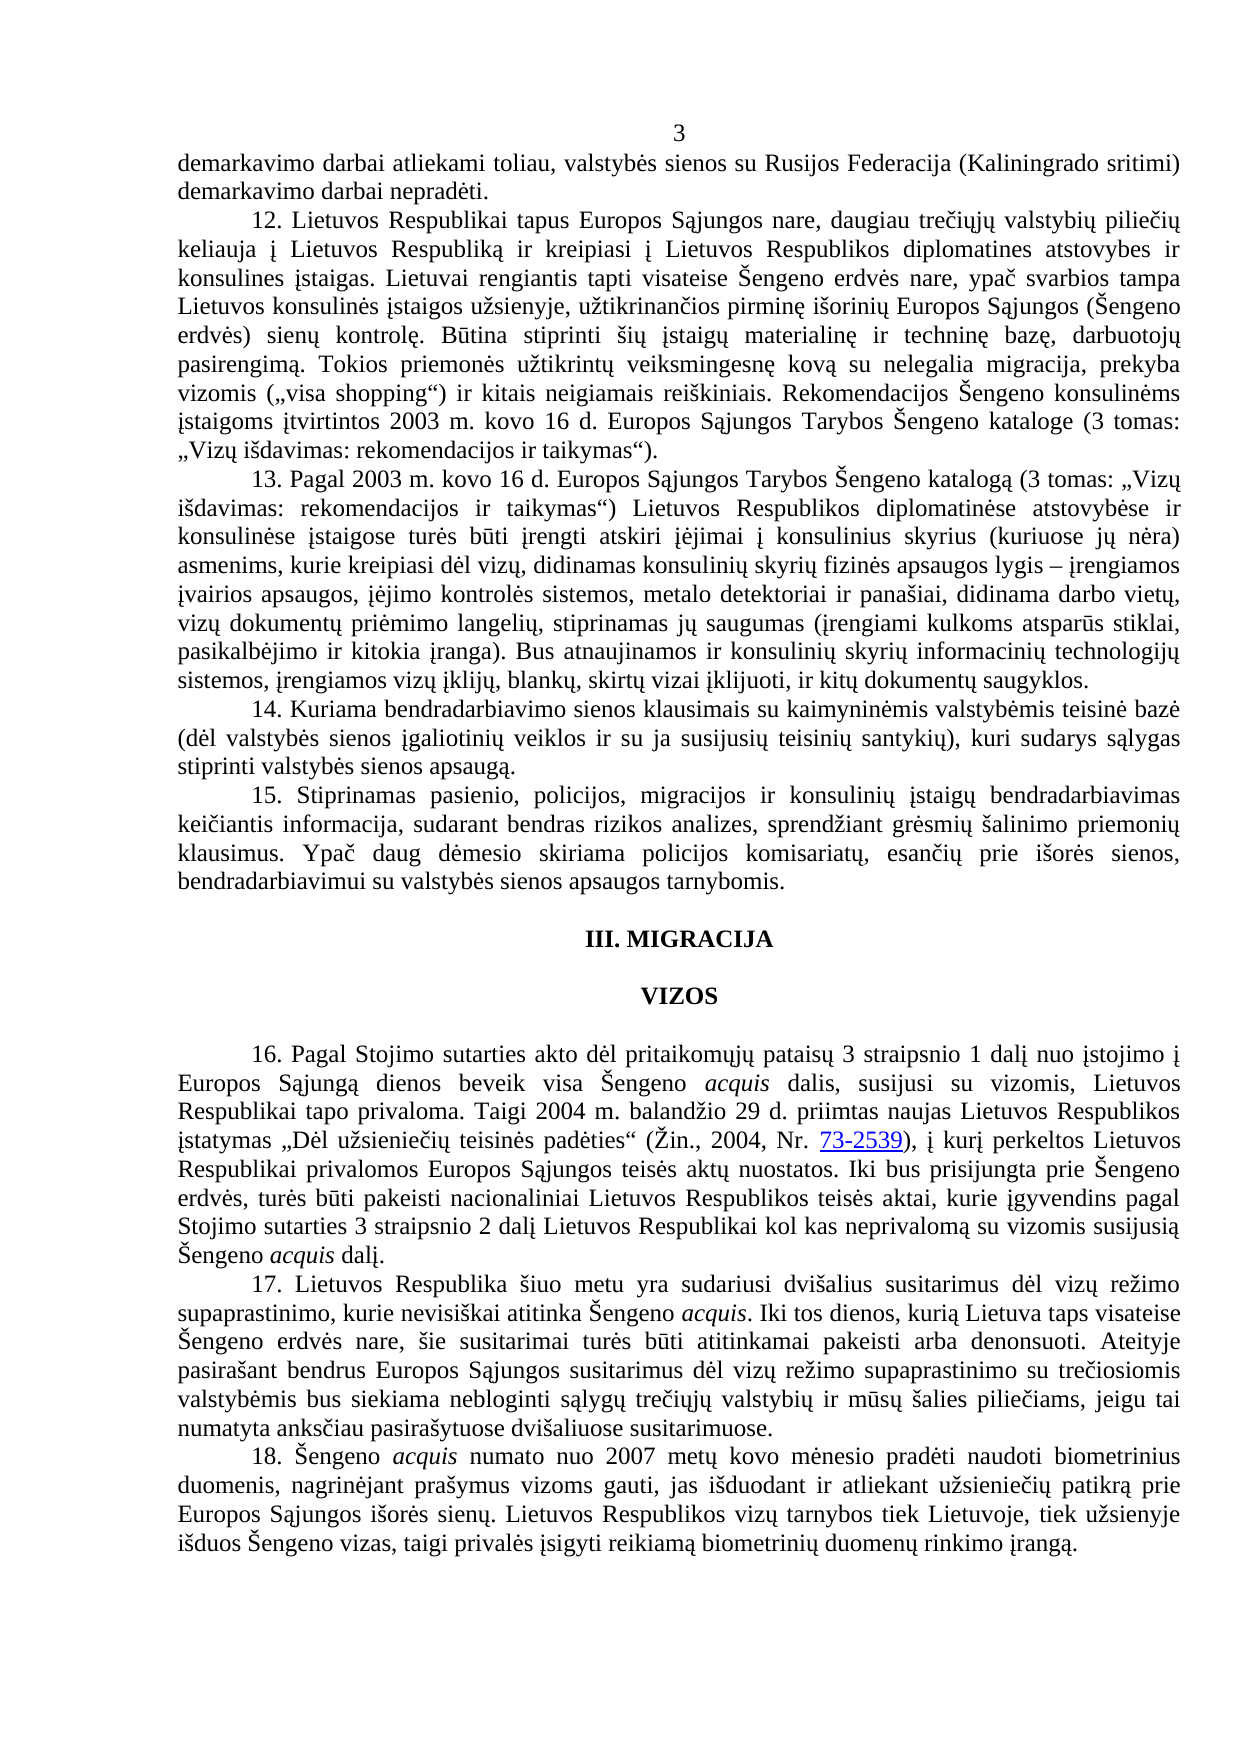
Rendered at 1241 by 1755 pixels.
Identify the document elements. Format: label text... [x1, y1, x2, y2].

text 16. Pagal Stojimo sutarties akto dėl pritaikomųjų pataisų 3 straipsnio 1 dalį nuo įstojimo į Europos Sąjungą dienos beveik visa Šengeno acquis dalis, susijusi su vizomis, Lietuvos Respublikai tapo privaloma. Taigi 2004 m. balandžio 29 d. priimtas naujas Lietuvos Respublikos įstatymas „Dėl užsieniečių teisinės padėties“ (Žin., 2004, Nr. 73-2539), į kurį perkeltos Lietuvos Respublikai privalomos Europos Sąjungos teisės aktų nuostatos. Iki bus prisijungta prie Šengeno erdvės, turės būti pakeisti nacionaliniai Lietuvos Respublikos teisės aktai, kurie įgyvendins pagal Stojimo sutarties 3 straipsnio 2 dalį Lietuvos Respublikai kol kas neprivalomą su vizomis susijusią Šengeno acquis dalį. [177, 1039, 1181, 1269]
text III. MIGRACIJA [177, 924, 1181, 953]
text 13. Pagal 2003 m. kovo 16 d. Europos Sąjungos Tarybos Šengeno katalogą (3 tomas: „Vizų išdavimas: rekomendacijos ir taikymas“) Lietuvos Respublikos diplomatinėse atstovybėse ir konsulinėse įstaigose turės būti įrengti atskiri įėjimai į konsulinius skyrius (kuriuose jų nėra) asmenims, kurie kreipiasi dėl vizų, didinamas konsulinių skyrių fizinės apsaugos lygis – įrengiamos įvairios apsaugos, įėjimo kontrolės sistemos, metalo detektoriai ir panašiai, didinama darbo vietų, vizų dokumentų priėmimo langelių, stiprinamas jų saugumas (įrengiami kulkoms atsparūs stiklai, pasikalbėjimo ir kitokia įranga). Bus atnaujinamos ir konsulinių skyrių informacinių technologijų sistemos, įrengiamos vizų įklijų, blankų, skirtų vizai įklijuoti, ir kitų dokumentų saugyklos. [177, 464, 1181, 694]
text 12. Lietuvos Respublikai tapus Europos Sąjungos nare, daugiau trečiųjų valstybių piliečių keliauja į Lietuvos Respubliką ir kreipiasi į Lietuvos Respublikos diplomatines atstovybes ir konsulines įstaigas. Lietuvai rengiantis tapti visateise Šengeno erdvės nare, ypač svarbios tampa Lietuvos konsulinės įstaigos užsienyje, užtikrinančios pirminę išorinių Europos Sąjungos (Šengeno erdvės) sienų kontrolę. Būtina stiprinti šių įstaigų materialinę ir techninę bazę, darbuotojų pasirengimą. Tokios priemonės užtikrintų veiksmingesnę kovą su nelegalia migracija, prekyba vizomis („visa shopping“) ir kitais neigiamais reiškiniais. Rekomendacijos Šengeno konsulinėms įstaigoms įtvirtintos 2003 m. kovo 16 d. Europos Sąjungos Tarybos Šengeno kataloge (3 tomas: „Vizų išdavimas: rekomendacijos ir taikymas“). [177, 205, 1181, 464]
subtitle VIZOS [177, 981, 1181, 1010]
text 15. Stiprinamas pasienio, policijos, migracijos ir konsulinių įstaigų bendradarbiavimas keičiantis informacija, sudarant bendras rizikos analizes, sprendžiant grėsmių šalinimo priemonių klausimus. Ypač daug dėmesio skiriama policijos komisariatų, esančių prie išorės sienos, bendradarbiavimui su valstybės sienos apsaugos tarnybomis. [177, 780, 1181, 895]
text demarkavimo darbai atliekami toliau, valstybės sienos su Rusijos Federacija (Kaliningrado sritimi) demarkavimo darbai nepradėti. [177, 148, 1181, 205]
text 17. Lietuvos Respublika šiuo metu yra sudariusi dvišalius susitarimus dėl vizų režimo supaprastinimo, kurie nevisiškai atitinka Šengeno acquis. Iki tos dienos, kurią Lietuva taps visateise Šengeno erdvės nare, šie susitarimai turės būti atitinkamai pakeisti arba denonsuoti. Ateityje pasirašant bendrus Europos Sąjungos susitarimus dėl vizų režimo supaprastinimo su trečiosiomis valstybėmis bus siekiama nebloginti sąlygų trečiųjų valstybių ir mūsų šalies piliečiams, jeigu tai numatyta anksčiau pasirašytuose dvišaliuose susitarimuose. [177, 1269, 1181, 1441]
text 14. Kuriama bendradarbiavimo sienos klausimais su kaimyninėmis valstybėmis teisinė bazė (dėl valstybės sienos įgaliotinių veiklos ir su ja susijusių teisinių santykių), kuri sudarys sąlygas stiprinti valstybės sienos apsaugą. [177, 694, 1181, 780]
text 18. Šengeno acquis numato nuo 2007 metų kovo mėnesio pradėti naudoti biometrinius duomenis, nagrinėjant prašymus vizoms gauti, jas išduodant ir atliekant užsieniečių patikrą prie Europos Sąjungos išorės sienų. Lietuvos Respublikos vizų tarnybos tiek Lietuvoje, tiek užsienyje išduos Šengeno vizas, taigi privalės įsigyti reikiamą biometrinių duomenų rinkimo įrangą. [177, 1441, 1181, 1556]
